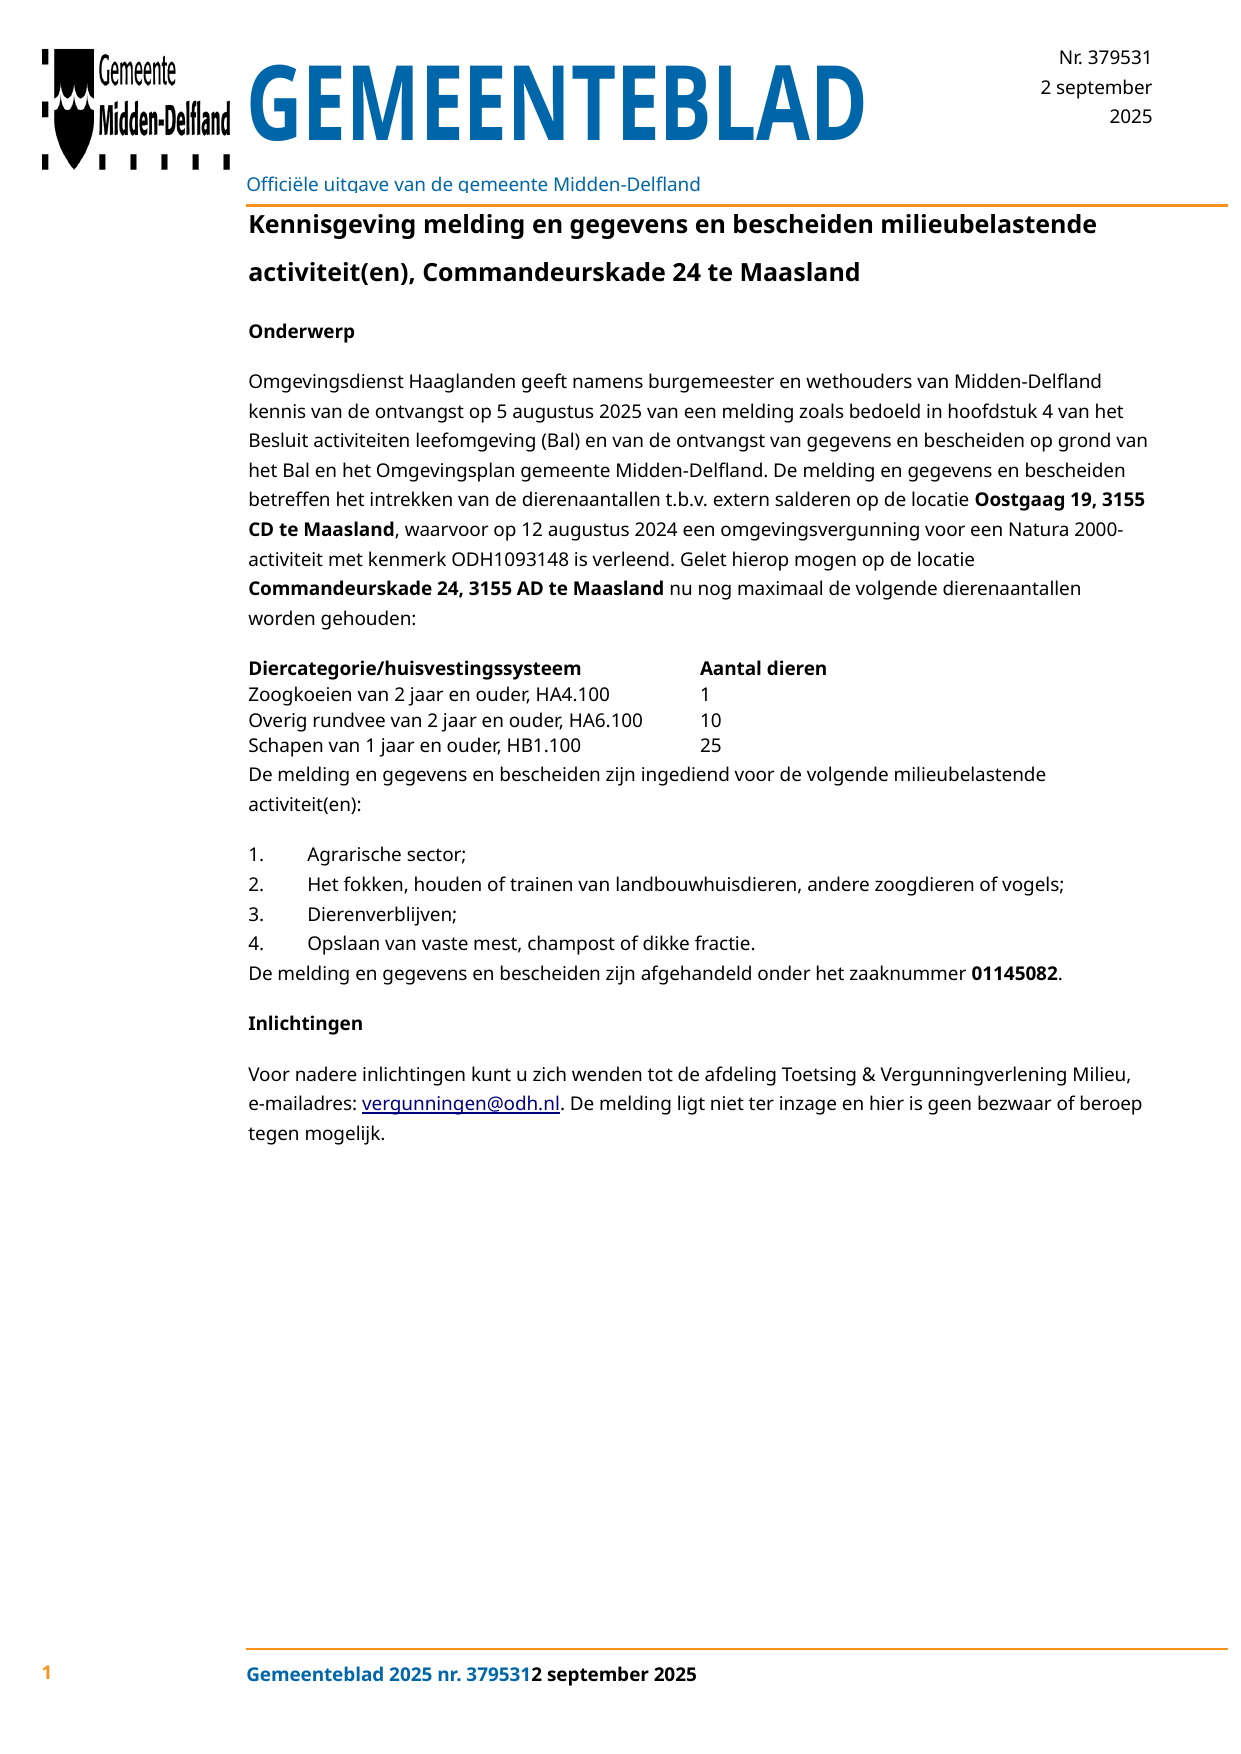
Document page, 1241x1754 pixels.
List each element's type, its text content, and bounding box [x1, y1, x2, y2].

text Inlichtingen [248, 1010, 1152, 1036]
table_header Aantal dieren [700, 656, 1152, 681]
text Kennisgeving melding en gegevens en bescheiden milieubelastende activiteit(en), Commandeurskade 24 te Maasland [248, 207, 1152, 288]
table_cell 10 [700, 707, 1152, 733]
table_cell Zoogkoeien van 2 jaar en ouder, HA4.100 [248, 681, 700, 707]
table_cell 25 [700, 733, 1152, 758]
picture [41, 47, 231, 172]
text De melding en gegevens en bescheiden zijn afgehandeld onder het zaaknummer 01145082. [248, 960, 1152, 986]
table_cell Schapen van 1 jaar en ouder, HB1.100 [248, 733, 700, 758]
table_cell Overig rundvee van 2 jaar en ouder, HA6.100 [248, 707, 700, 733]
list Het fokken, houden of trainen van landbouwhuisdieren, andere zoogdieren of vogels; [248, 871, 1152, 897]
table_cell 1 [700, 681, 1152, 707]
text Voor nadere inlichtingen kunt u zich wenden tot de afdeling Toetsing & Vergunningverlening Milieu, e-mailadres: vergunningen@odh.nl. De melding ligt niet ter inzage en hier is geen bezwaar of beroep tegen mogelijk. [248, 1061, 1152, 1146]
text De melding en gegevens en bescheiden zijn ingediend voor de volgende milieubelastende activiteit(en): [248, 762, 1152, 817]
text Omgevingsdienst Haaglanden geeft namens burgemeester en wethouders van Midden-Delfland kennis van de ontvangst op 5 augustus 2025 van een melding zoals bedoeld in hoofdstuk 4 van het Besluit activiteiten leefomgeving (Bal) en van de ontvangst van gegevens en bescheiden op grond van het Bal en het Omgevingsplan gemeente Midden-Delfland. De melding en gegevens en bescheiden betreffen het intrekken van de dierenaantallen t.b.v. extern salderen op de locatie Oostgaag 19, 3155 CD te Maasland, waarvoor op 12 augustus 2024 een omgevingsvergunning voor een Natura 2000-activiteit met kenmerk ODH1093148 is verleend. Gelet hierop mogen op de locatie Commandeurskade 24, 3155 AD te Maasland nu nog maximaal de volgende dierenaantallen worden gehouden: [248, 368, 1152, 631]
list Agrarische sector; [248, 842, 1152, 867]
list Opslaan van vaste mest, champost of dikke fractie. [248, 930, 1152, 956]
list Dierenverblijven; [248, 901, 1152, 927]
table_header Diercategorie/huisvestingssysteem [248, 656, 700, 681]
text Onderwerp [248, 318, 1152, 344]
